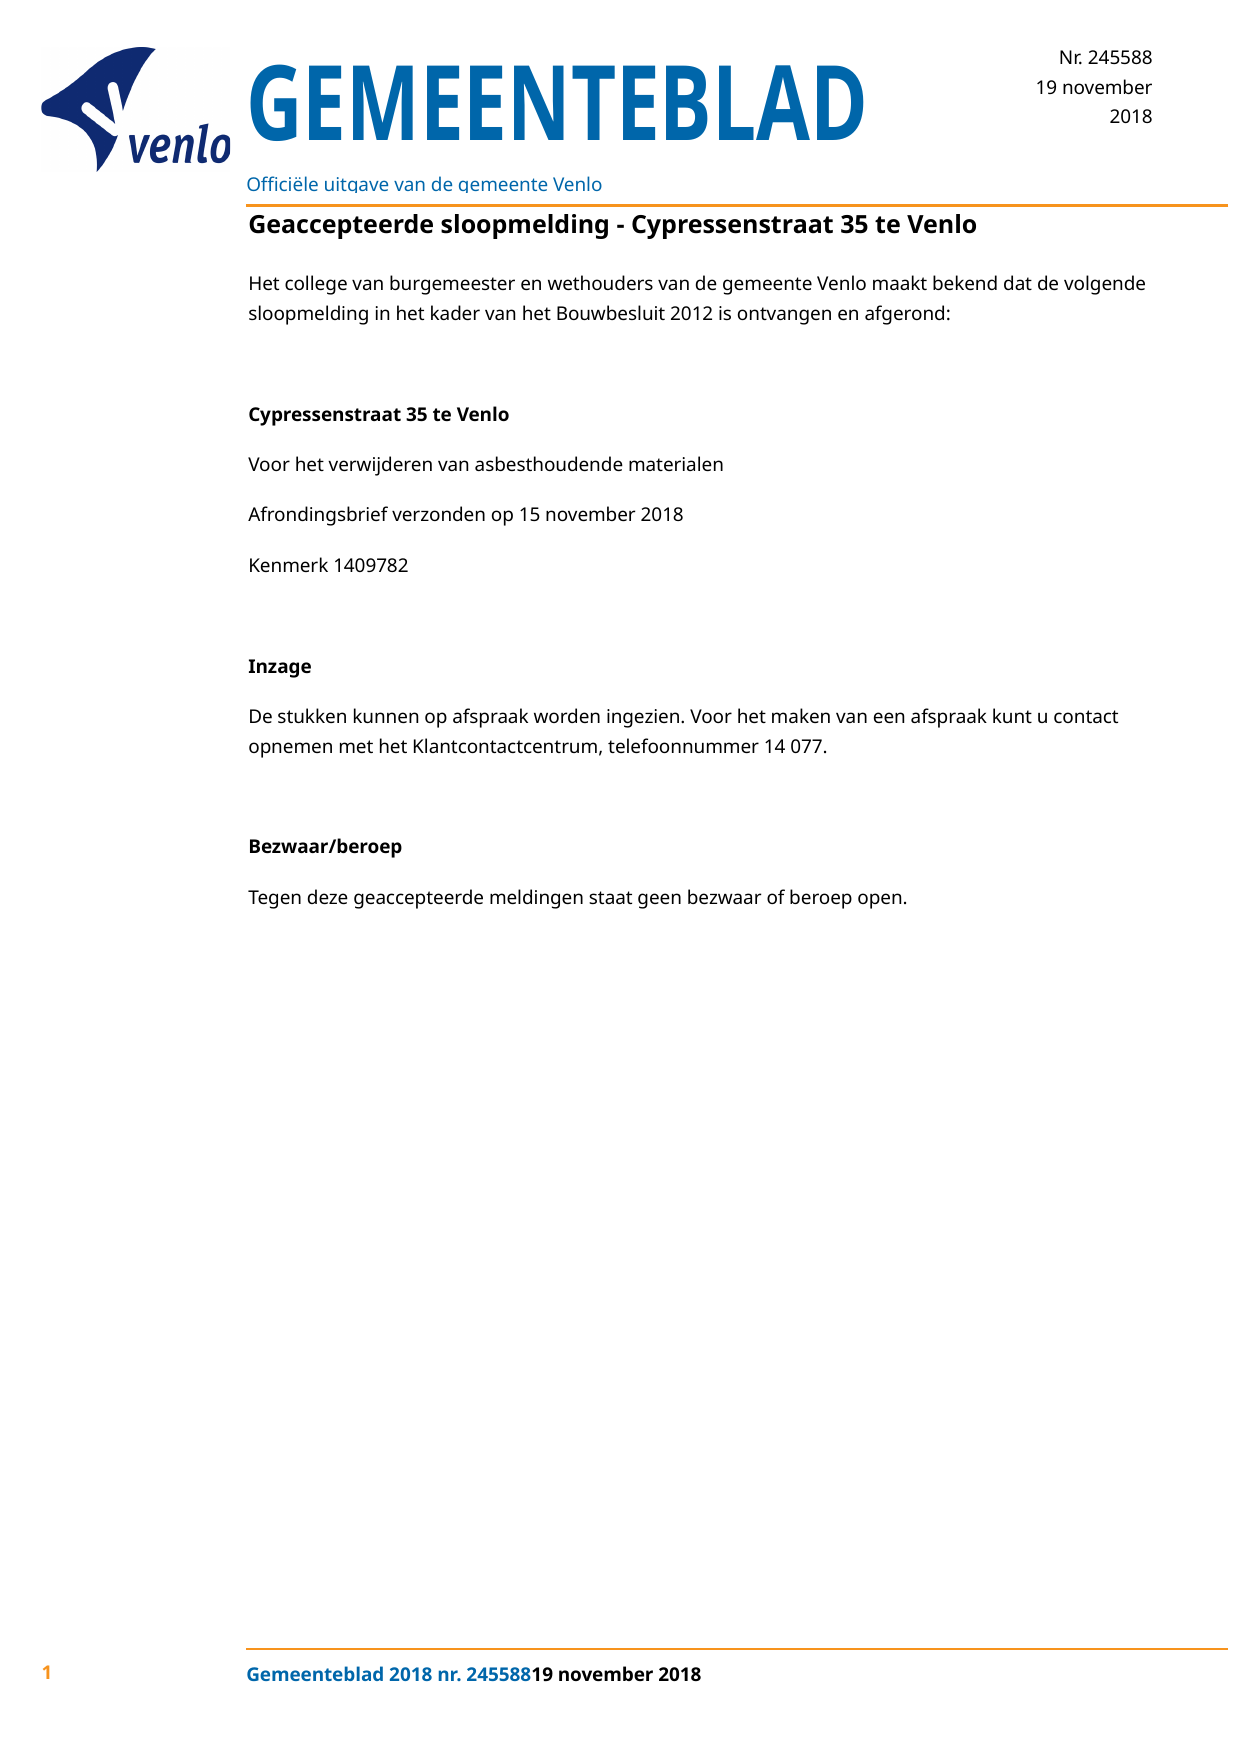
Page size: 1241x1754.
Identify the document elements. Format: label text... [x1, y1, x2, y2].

text Geaccepteerde sloopmelding - Cypressenstraat 35 te Venlo [248, 207, 1152, 241]
text Kenmerk 1409782 [248, 552, 1152, 578]
text Tegen deze geaccepteerde meldingen staat geen bezwaar of beroep open. [248, 884, 1152, 910]
text Afrondingsbrief verzonden op 15 november 2018 [248, 502, 1152, 527]
text Voor het verwijderen van asbesthoudende materialen [248, 451, 1152, 477]
text Bezwaar/beroep [248, 834, 1152, 859]
picture [41, 47, 231, 172]
text De stukken kunnen op afspraak worden ingezien. Voor het maken van een afspraak kunt u contact opnemen met het Klantcontactcentrum, telefoonnummer 14 077. [248, 703, 1152, 758]
text Cypressenstraat 35 te Venlo [248, 401, 1152, 426]
text Inzage [248, 653, 1152, 678]
text Het college van burgemeester en wethouders van de gemeente Venlo maakt bekend dat de volgende sloopmelding in het kader van het Bouwbesluit 2012 is ontvangen en afgerond: [248, 270, 1152, 326]
